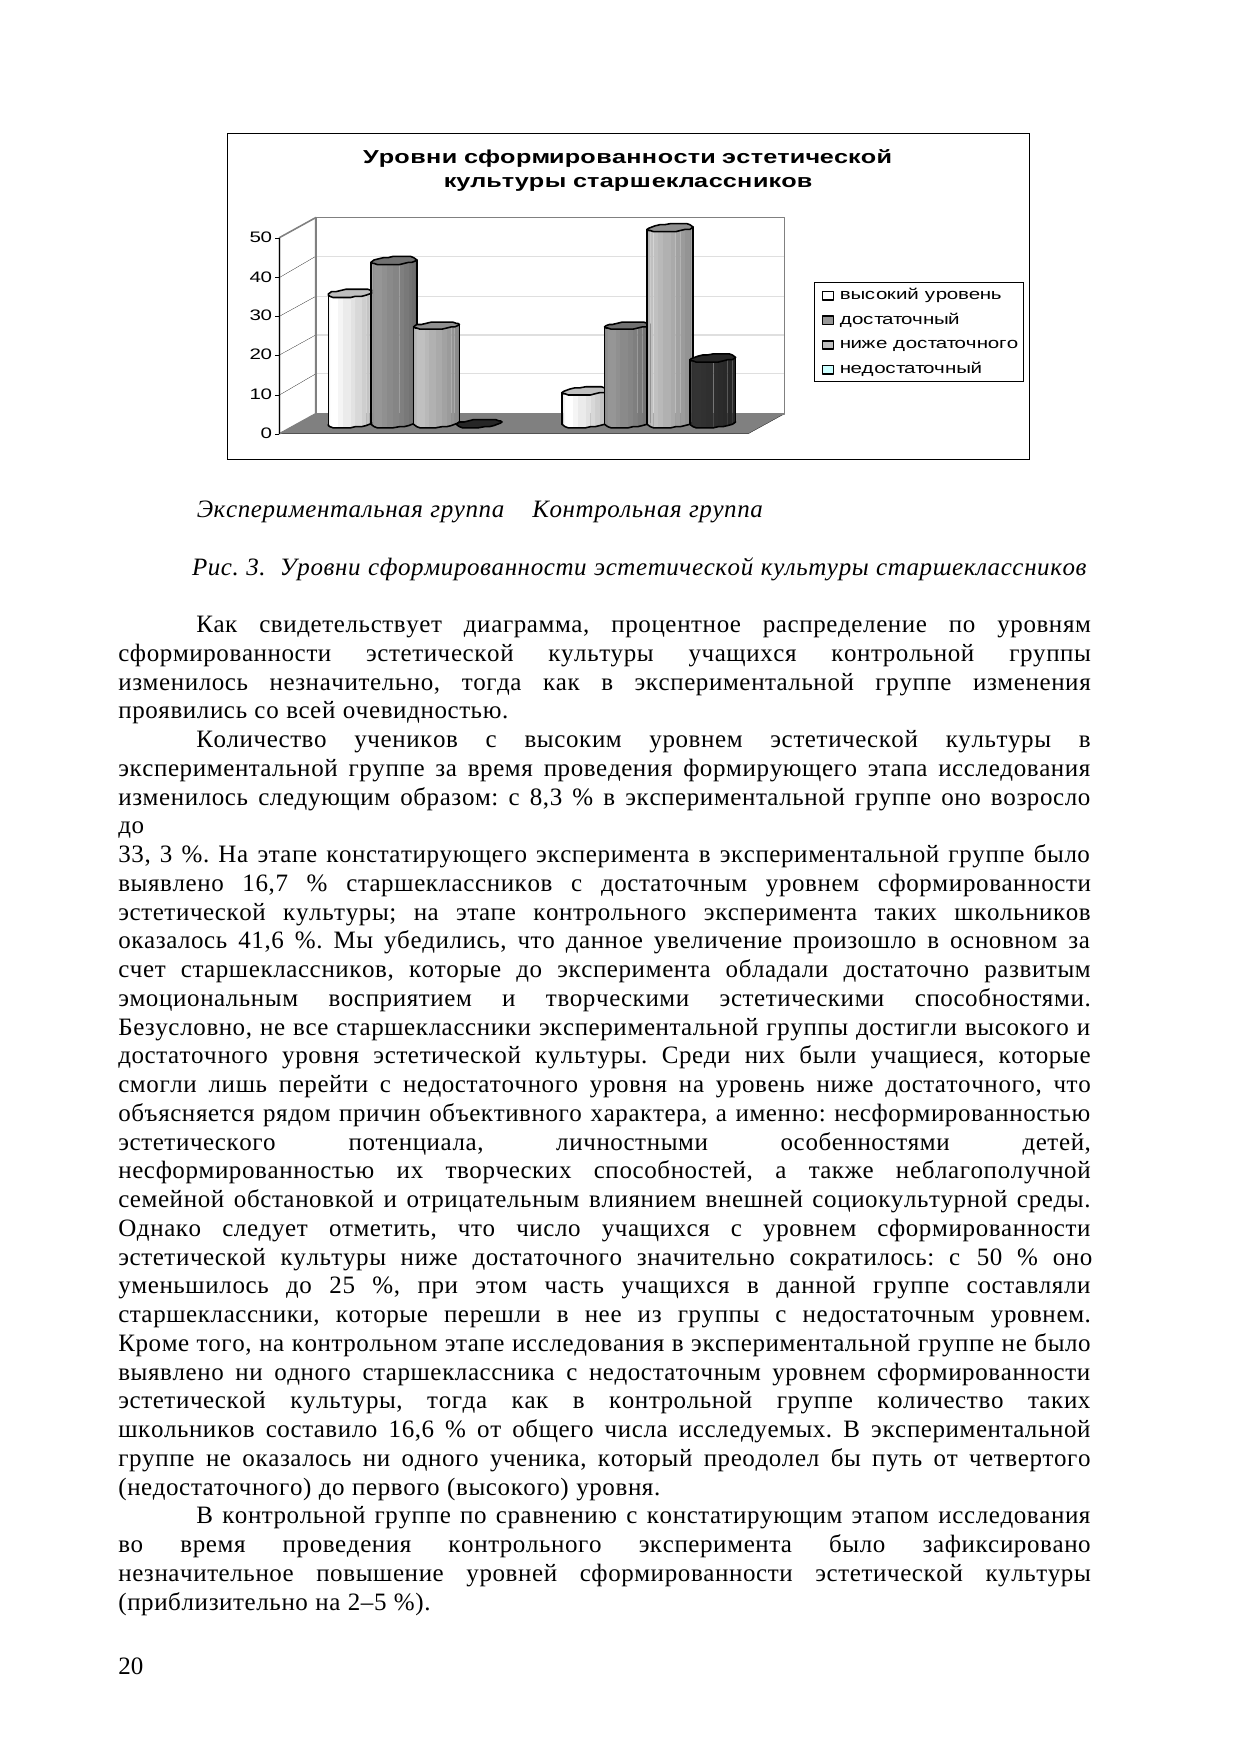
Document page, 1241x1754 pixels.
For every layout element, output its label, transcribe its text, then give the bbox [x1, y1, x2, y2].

text Количество учеников с высоким уровнем эстетической культуры в экспериментальной группе за время проведения формирующего этапа исследования изменилось следующим образом: с 8,3 % в экспериментальной группе оно возросло до 33, 3 %. На этапе констатирующего эксперимента в экспериментальной группе было выявлено 16,7 % старшеклассников с достаточным уровнем сформированности эстетической культуры; на этапе контрольного эксперимента таких школьников оказалось 41,6 %. Мы убедились, что данное увеличение произошло в основном за счет старшеклассников, которые до эксперимента обладали достаточно развитым эмоциональным восприятием и творческими эстетическими способностями. Безусловно, не все старшеклассники экспериментальной группы достигли высокого и достаточного уровня эстетической культуры. Среди них были учащиеся, которые смогли лишь перейти с недостаточного уровня на уровень ниже достаточного, что объясняется рядом причин объективного характера, а именно: несформированностью эстетического потенциала, личностными особенностями детей, несформированностью их творческих способностей, а также неблагополучной семейной обстановкой и отрицательным влиянием внешней социокультурной среды. Однако следует отметить, что число учащихся с уровнем сформированности эстетической культуры ниже достаточного значительно сократилось: с 50 % оно уменьшилось до 25 %, при этом часть учащихся в данной группе составляли старшеклассники, которые перешли в нее из группы с недостаточным уровнем. Кроме того, на контрольном этапе исследования в экспериментальной группе не было выявлено ни одного старшеклассника с недостаточным уровнем сформированности эстетической культуры, тогда как в контрольной группе количество таких школьников составило 16,6 % от общего числа исследуемых. В экспериментальной группе не оказалось ни одного ученика, который преодолел бы путь от четвертого (недостаточного) до первого (высокого) уровня. [118, 724, 1092, 1501]
text В контрольной группе по сравнению с констатирующим этапом исследования во время проведения контрольного эксперимента было зафиксировано незначительное повышение уровней сформированности эстетической культуры (приблизительно на 2–5 %). [118, 1501, 1092, 1616]
text Рис. 3. Уровни сформированности эстетической культуры старшеклассников [118, 552, 1092, 581]
text Экспериментальная группа Контрольная группа [118, 494, 1092, 523]
text Как свидетельствует диаграмма, процентное распределение по уровням сформированности эстетической культуры учащихся контрольной группы изменилось незначительно, тогда как в экспериментальной группе изменения проявились со всей очевидностью. [118, 609, 1092, 724]
